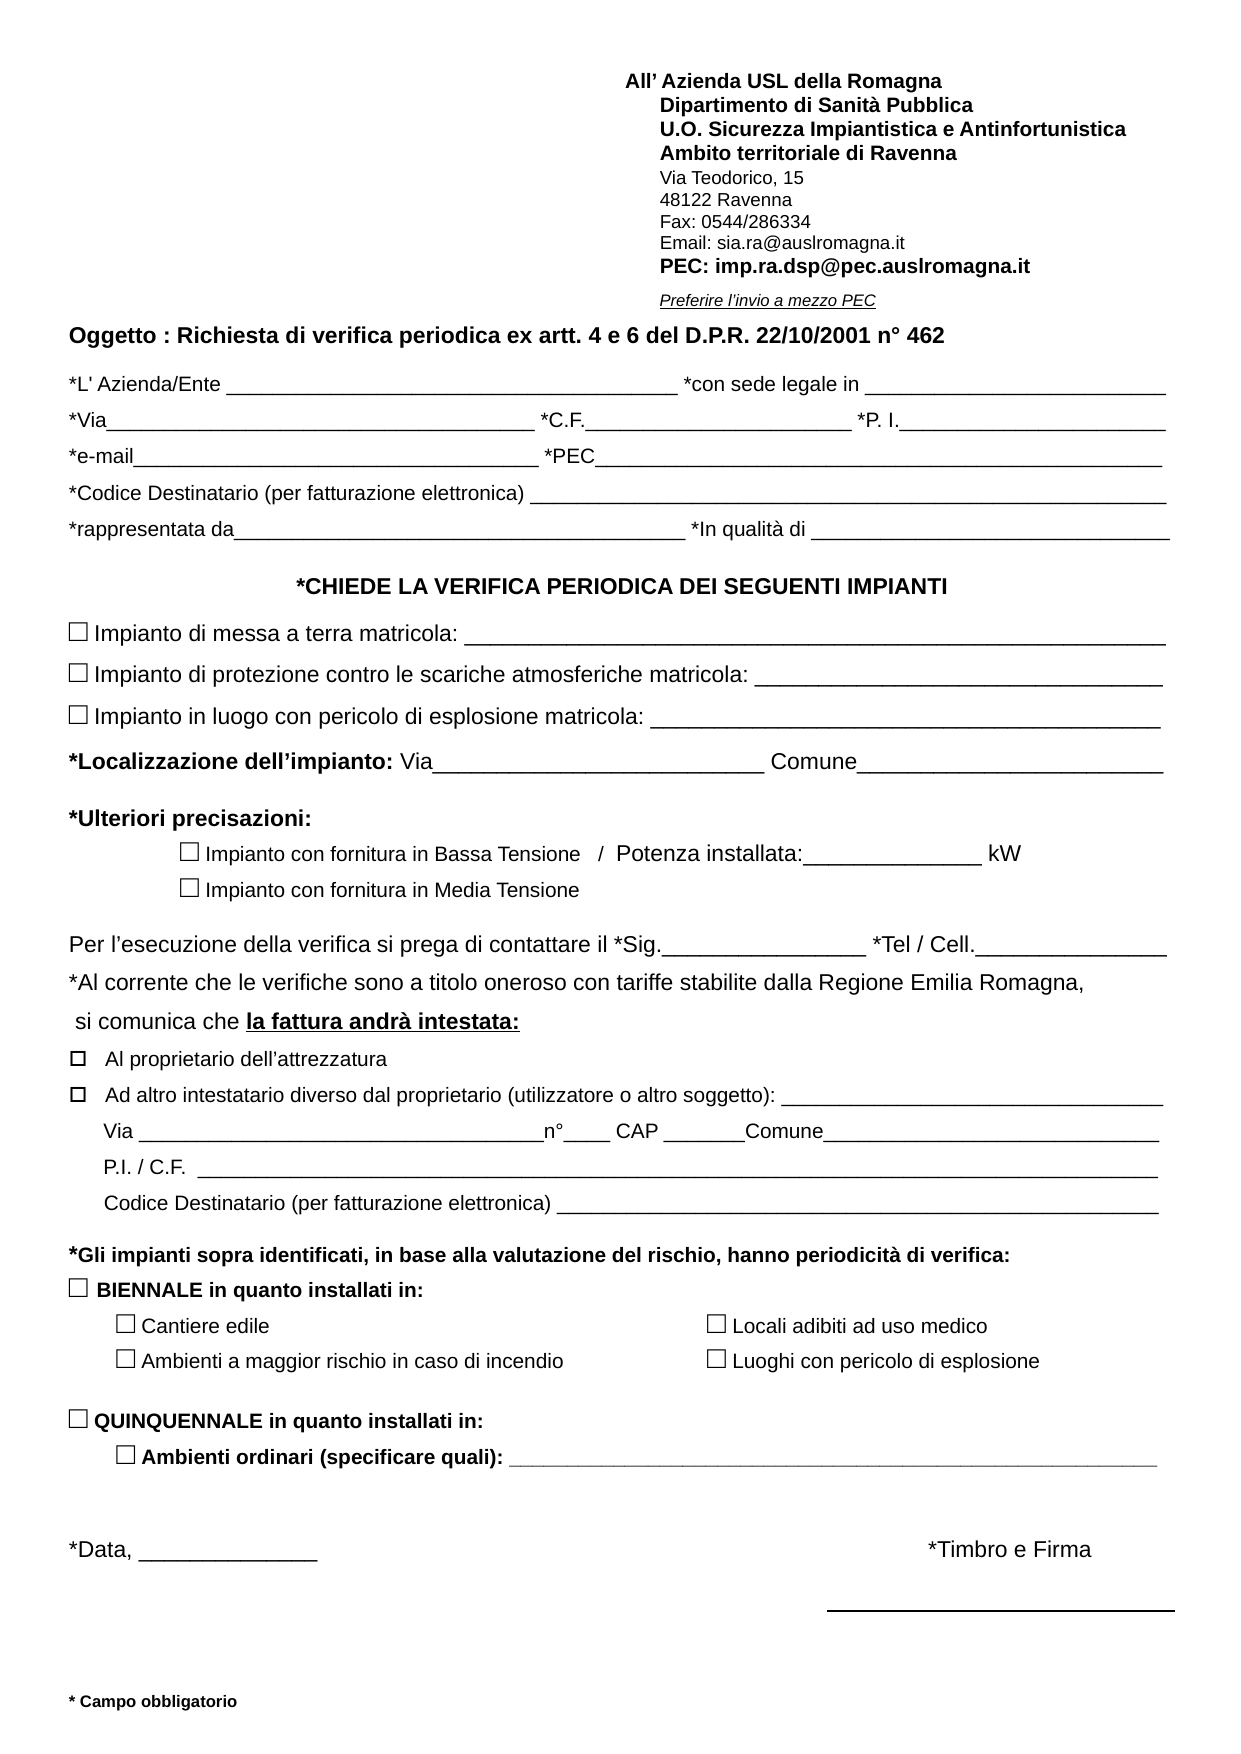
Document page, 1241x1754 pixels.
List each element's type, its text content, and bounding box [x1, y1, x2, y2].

text Via Teodorico, 15 [69, 165, 1175, 189]
text *Gli impianti sopra identificati, in base alla valutazione del rischio, hanno periodicità di verifica: [69, 1241, 1175, 1268]
text *Al corrente che le verifiche sono a titolo oneroso con tariffe stabilite dalla Regione Emilia Romagna, [69, 969, 1175, 996]
text 48122 Ravenna [69, 189, 1175, 211]
text □ Impianto di messa a terra matricola: _______________________________________________________ [69, 612, 1175, 648]
text □ Impianto in luogo con pericolo di esplosione matricola: ________________________________________ [69, 695, 1175, 731]
text □ BIENNALE in quanto installati in: [69, 1268, 1175, 1304]
text *Ulteriori precisazioni: [69, 805, 1175, 832]
text Via ___________________________________n°____ CAP _______Comune_____________________________ [69, 1119, 1175, 1143]
text Email: sia.ra@auslromagna.it [69, 232, 1175, 254]
text Fax: 0544/286334 [69, 211, 1175, 232]
text  Ad altro intestatario diverso dal proprietario (utilizzatore o altro soggetto): _________________________________ [69, 1083, 1175, 1107]
text All’ Azienda USL della Romagna [500, 68, 1175, 92]
text □ Ambienti a maggior rischio in caso di incendio □ Luoghi con pericolo di esplosione [116, 1339, 1175, 1376]
text si comunica che la fattura andrà intestata: [69, 1008, 1175, 1034]
text *Data, ______________ *Timbro e Firma [69, 1536, 1175, 1562]
text □ QUINQUENNALE in quanto installati in: [69, 1399, 1175, 1435]
text □ Ambienti ordinari (specificare quali): ________________________________________________________ [116, 1435, 1175, 1471]
text *e-mail___________________________________ *PEC_________________________________________________ [69, 444, 1175, 468]
text Ambito territoriale di Ravenna [69, 141, 1175, 165]
text Preferire l’invio a mezzo PEC [500, 287, 1175, 311]
text *L' Azienda/Ente _______________________________________ *con sede legale in __________________________ [69, 371, 1175, 395]
text □ Impianto di protezione contro le scariche atmosferiche matricola: ________________________________ [69, 653, 1175, 689]
text Per l’esecuzione della verifica si prega di contattare il *Sig.________________ *Tel / Cell._______________ [69, 931, 1175, 957]
text *Localizzazione dell’impianto: Via__________________________ Comune________________________ [69, 748, 1175, 774]
text Dipartimento di Sanità Pubblica [69, 93, 1175, 117]
text □ Impianto con fornitura in Bassa Tensione / Potenza installata:______________ kW [180, 832, 1175, 868]
text P.I. / C.F. ___________________________________________________________________________________ [69, 1155, 1175, 1179]
text *Via_____________________________________ *C.F._______________________ *P. I._______________________ [69, 408, 1175, 432]
text U.O. Sicurezza Impiantistica e Antinfortunistica [69, 117, 1175, 141]
text PEC: imp.ra.dsp@pec.auslromagna.it [69, 254, 1175, 278]
text □ Impianto con fornitura in Media Tensione [180, 868, 1175, 904]
text *CHIEDE LA VERIFICA PERIODICA DEI SEGUENTI IMPIANTI [69, 573, 1175, 599]
text Codice Destinatario (per fatturazione elettronica) ____________________________________________________ [69, 1191, 1175, 1215]
text □ Cantiere edile □ Locali adibiti ad uso medico [116, 1304, 1175, 1339]
text *rappresentata da_______________________________________ *In qualità di _______________________________ [69, 517, 1175, 541]
text *Codice Destinatario (per fatturazione elettronica) _______________________________________________________ [69, 481, 1175, 505]
text Oggetto : Richiesta di verifica periodica ex artt. 4 e 6 del D.P.R. 22/10/2001 n° 462 [69, 322, 1175, 348]
text  Al proprietario dell’attrezzatura [69, 1047, 1175, 1071]
